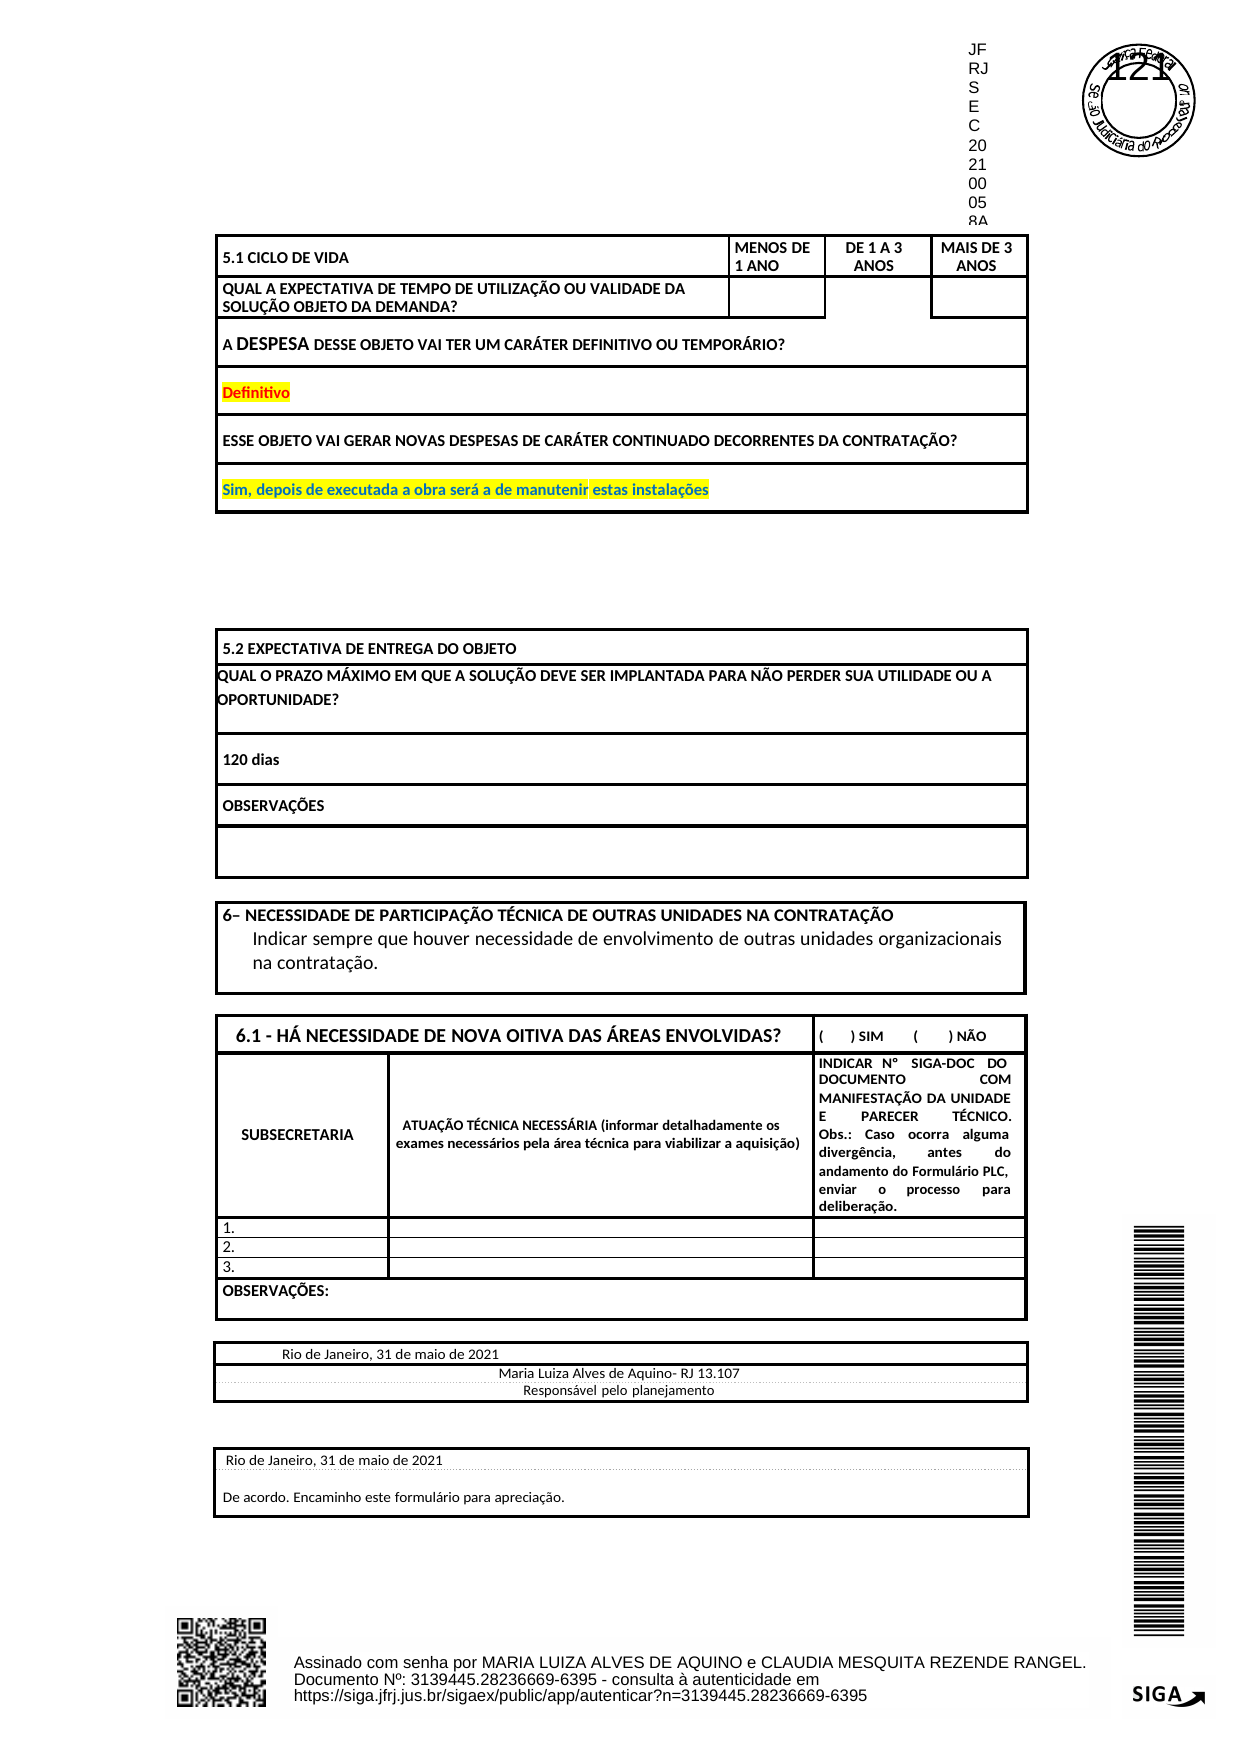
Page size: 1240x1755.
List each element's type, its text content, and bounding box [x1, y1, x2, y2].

table_header 5.2 EXPECTATIVA DE ENTREGA DO OBJETO [218, 631, 1026, 662]
table_cell De acordo. Encaminho este formulário para apreciação. [216, 1469, 1027, 1514]
table_cell [218, 828, 1026, 876]
table_cell 1. [218, 1219, 387, 1237]
table_cell andamento do Formulário PLC, [815, 1163, 1024, 1181]
table_cell 120 dias [218, 735, 1026, 783]
table_cell [218, 1055, 387, 1072]
table_cell [218, 1200, 387, 1216]
table_cell [390, 1219, 812, 1237]
table_cell [815, 1258, 1024, 1277]
table_cell Responsável pelo planejamento [216, 1382, 1026, 1399]
table_cell E PARECER TÉCNICO. Obs.: Caso ocorra alguma divergência, antes do [815, 1108, 1024, 1163]
table_cell [815, 1238, 1024, 1257]
table_cell [218, 1163, 387, 1181]
table_cell [218, 1181, 387, 1199]
table_cell [390, 1200, 812, 1216]
table_cell ATUAÇÃO TÉCNICA NECESSÁRIA (informar detalhadamente os exames necessários pela área técnica para viabilizar a aquisição) [390, 1108, 812, 1163]
table_cell [390, 1258, 812, 1277]
table_cell [390, 1072, 812, 1090]
table_cell Sim, depois de executada a obra será a de manutenir estas instalações [218, 465, 1026, 510]
table_cell OBSERVAÇÕES: [218, 1280, 1024, 1317]
text ç [1087, 98, 1101, 106]
table_cell Definitivo [218, 368, 1026, 413]
table_cell SUBSECRETARIA [218, 1108, 387, 1163]
table_cell deliberação. [815, 1200, 1024, 1216]
table_cell [815, 1219, 1024, 1237]
table_header MENOS DE 1 ANO [730, 237, 824, 275]
table_header 6– NECESSIDADE DE PARTICIPAÇÃO TÉCNICA DE OUTRAS UNIDADES NA CONTRATAÇÃO Indicar sempre que houver necessidade de envolvimento de outras unidades organizacionais na contratação. [218, 904, 1023, 992]
table_cell enviar o processo para [815, 1181, 1024, 1199]
table_cell Maria Luiza Alves de Aquino- RJ 13.107 [216, 1366, 1026, 1382]
table_header Rio de Janeiro, 31 de maio de 2021 [216, 1344, 1026, 1363]
table_cell [390, 1163, 812, 1181]
table_cell [218, 1072, 387, 1090]
text e [1179, 97, 1193, 105]
table_cell [390, 1055, 812, 1072]
table_cell INDICAR Nº SIGA-DOC DO [815, 1055, 1024, 1072]
table_header Rio de Janeiro, 31 de maio de 2021 [216, 1450, 1027, 1469]
table_cell DOCUMENTO COM [815, 1072, 1024, 1090]
table_cell [218, 1090, 387, 1108]
table_cell [390, 1238, 812, 1257]
table_cell OBSERVAÇÕES: [966, 38, 989, 224]
table_header ( ) SIM ( ) NÃO [815, 1017, 1024, 1051]
table_header 5.1 CICLO DE VIDA [218, 237, 728, 275]
table_cell 2. [218, 1238, 387, 1257]
table_cell [826, 278, 930, 316]
table_cell 3. [218, 1258, 387, 1277]
table_cell MANIFESTAÇÃO DA UNIDADE [815, 1090, 1024, 1108]
table_cell A DESPESA DESSE OBJETO VAI TER UM CARÁTER DEFINITIVO OU TEMPORÁRIO? [218, 316, 1026, 364]
table_cell QUAL O PRAZO MÁXIMO EM QUE A SOLUÇÃO DEVE SER IMPLANTADA PARA NÃO PERDER SUA UTILIDADE OU A OPORTUNIDADE? [218, 666, 1026, 732]
table_header DE 1 A 3 ANOS [826, 237, 930, 275]
table_cell [390, 1090, 812, 1108]
table_cell [933, 278, 1026, 316]
table_cell QUAL A EXPECTATIVA DE TEMPO DE UTILIZAÇÃO OU VALIDADE DA SOLUÇÃO OBJETO DA DEMANDA? [218, 278, 728, 316]
table_cell ESSE OBJETO VAI GERAR NOVAS DESPESAS DE CARÁTER CONTINUADO DECORRENTES DA CONTRATAÇÃO? [218, 416, 1026, 462]
table_cell OBSERVAÇÕES [218, 786, 1026, 824]
table_header MAIS DE 3 ANOS [933, 237, 1026, 275]
table_cell [730, 278, 824, 316]
table_header 6.1 - HÁ NECESSIDADE DE NOVA OITIVA DAS ÁREAS ENVOLVIDAS? [218, 1017, 812, 1051]
table_cell [390, 1181, 812, 1199]
